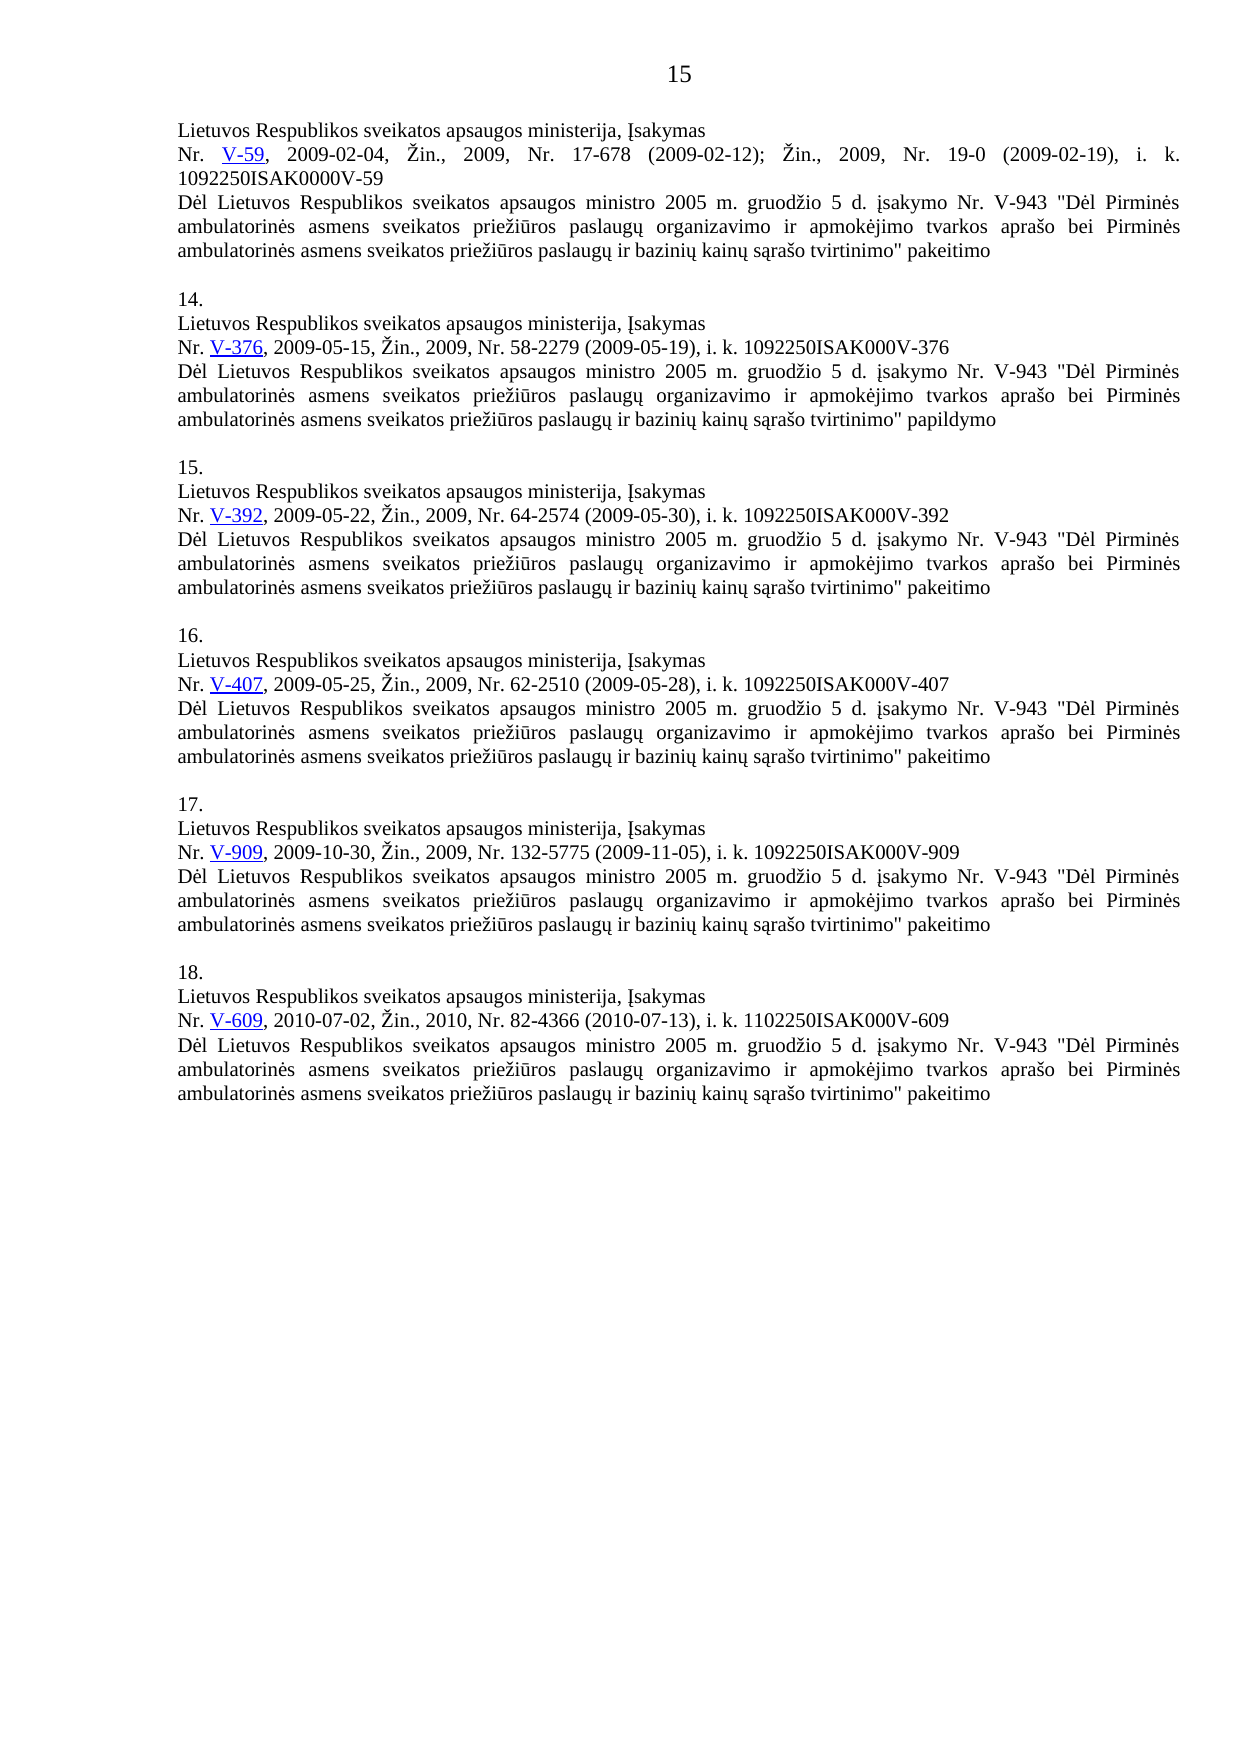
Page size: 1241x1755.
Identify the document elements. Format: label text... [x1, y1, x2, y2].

text Nr. V-407, 2009-05-25, Žin., 2009, Nr. 62-2510 (2009-05-28), i. k. 1092250ISAK000V-407 [177, 672, 1181, 696]
text Lietuvos Respublikos sveikatos apsaugos ministerija, Įsakymas [177, 816, 1181, 840]
text Dėl Lietuvos Respublikos sveikatos apsaugos ministro 2005 m. gruodžio 5 d. įsakymo Nr. V-943 "Dėl Pirminės ambulatorinės asmens sveikatos priežiūros paslaugų organizavimo ir apmokėjimo tvarkos aprašo bei Pirminės ambulatorinės asmens sveikatos priežiūros paslaugų ir bazinių kainų sąrašo tvirtinimo" pakeitimo [177, 1032, 1181, 1105]
text Dėl Lietuvos Respublikos sveikatos apsaugos ministro 2005 m. gruodžio 5 d. įsakymo Nr. V-943 "Dėl Pirminės ambulatorinės asmens sveikatos priežiūros paslaugų organizavimo ir apmokėjimo tvarkos aprašo bei Pirminės ambulatorinės asmens sveikatos priežiūros paslaugų ir bazinių kainų sąrašo tvirtinimo" pakeitimo [177, 190, 1181, 262]
text Dėl Lietuvos Respublikos sveikatos apsaugos ministro 2005 m. gruodžio 5 d. įsakymo Nr. V-943 "Dėl Pirminės ambulatorinės asmens sveikatos priežiūros paslaugų organizavimo ir apmokėjimo tvarkos aprašo bei Pirminės ambulatorinės asmens sveikatos priežiūros paslaugų ir bazinių kainų sąrašo tvirtinimo" pakeitimo [177, 864, 1181, 936]
text 17. [177, 792, 1181, 816]
text Nr. V-609, 2010-07-02, Žin., 2010, Nr. 82-4366 (2010-07-13), i. k. 1102250ISAK000V-609 [177, 1008, 1181, 1032]
text Nr. V-392, 2009-05-22, Žin., 2009, Nr. 64-2574 (2009-05-30), i. k. 1092250ISAK000V-392 [177, 503, 1181, 527]
text Nr. V-376, 2009-05-15, Žin., 2009, Nr. 58-2279 (2009-05-19), i. k. 1092250ISAK000V-376 [177, 335, 1181, 359]
text Nr. V-909, 2009-10-30, Žin., 2009, Nr. 132-5775 (2009-11-05), i. k. 1092250ISAK000V-909 [177, 840, 1181, 864]
text Lietuvos Respublikos sveikatos apsaugos ministerija, Įsakymas [177, 984, 1181, 1008]
text 18. [177, 960, 1181, 984]
text Lietuvos Respublikos sveikatos apsaugos ministerija, Įsakymas [177, 118, 1181, 142]
text Nr. V-59, 2009-02-04, Žin., 2009, Nr. 17-678 (2009-02-12); Žin., 2009, Nr. 19-0 (2009-02-19), i. k. 1092250ISAK0000V-59 [177, 142, 1181, 190]
text Dėl Lietuvos Respublikos sveikatos apsaugos ministro 2005 m. gruodžio 5 d. įsakymo Nr. V-943 "Dėl Pirminės ambulatorinės asmens sveikatos priežiūros paslaugų organizavimo ir apmokėjimo tvarkos aprašo bei Pirminės ambulatorinės asmens sveikatos priežiūros paslaugų ir bazinių kainų sąrašo tvirtinimo" papildymo [177, 359, 1181, 431]
text Dėl Lietuvos Respublikos sveikatos apsaugos ministro 2005 m. gruodžio 5 d. įsakymo Nr. V-943 "Dėl Pirminės ambulatorinės asmens sveikatos priežiūros paslaugų organizavimo ir apmokėjimo tvarkos aprašo bei Pirminės ambulatorinės asmens sveikatos priežiūros paslaugų ir bazinių kainų sąrašo tvirtinimo" pakeitimo [177, 696, 1181, 768]
text 16. [177, 623, 1181, 647]
text 14. [177, 287, 1181, 311]
text Lietuvos Respublikos sveikatos apsaugos ministerija, Įsakymas [177, 311, 1181, 335]
text Lietuvos Respublikos sveikatos apsaugos ministerija, Įsakymas [177, 479, 1181, 503]
text 15. [177, 455, 1181, 479]
text Dėl Lietuvos Respublikos sveikatos apsaugos ministro 2005 m. gruodžio 5 d. įsakymo Nr. V-943 "Dėl Pirminės ambulatorinės asmens sveikatos priežiūros paslaugų organizavimo ir apmokėjimo tvarkos aprašo bei Pirminės ambulatorinės asmens sveikatos priežiūros paslaugų ir bazinių kainų sąrašo tvirtinimo" pakeitimo [177, 527, 1181, 599]
text Lietuvos Respublikos sveikatos apsaugos ministerija, Įsakymas [177, 647, 1181, 672]
